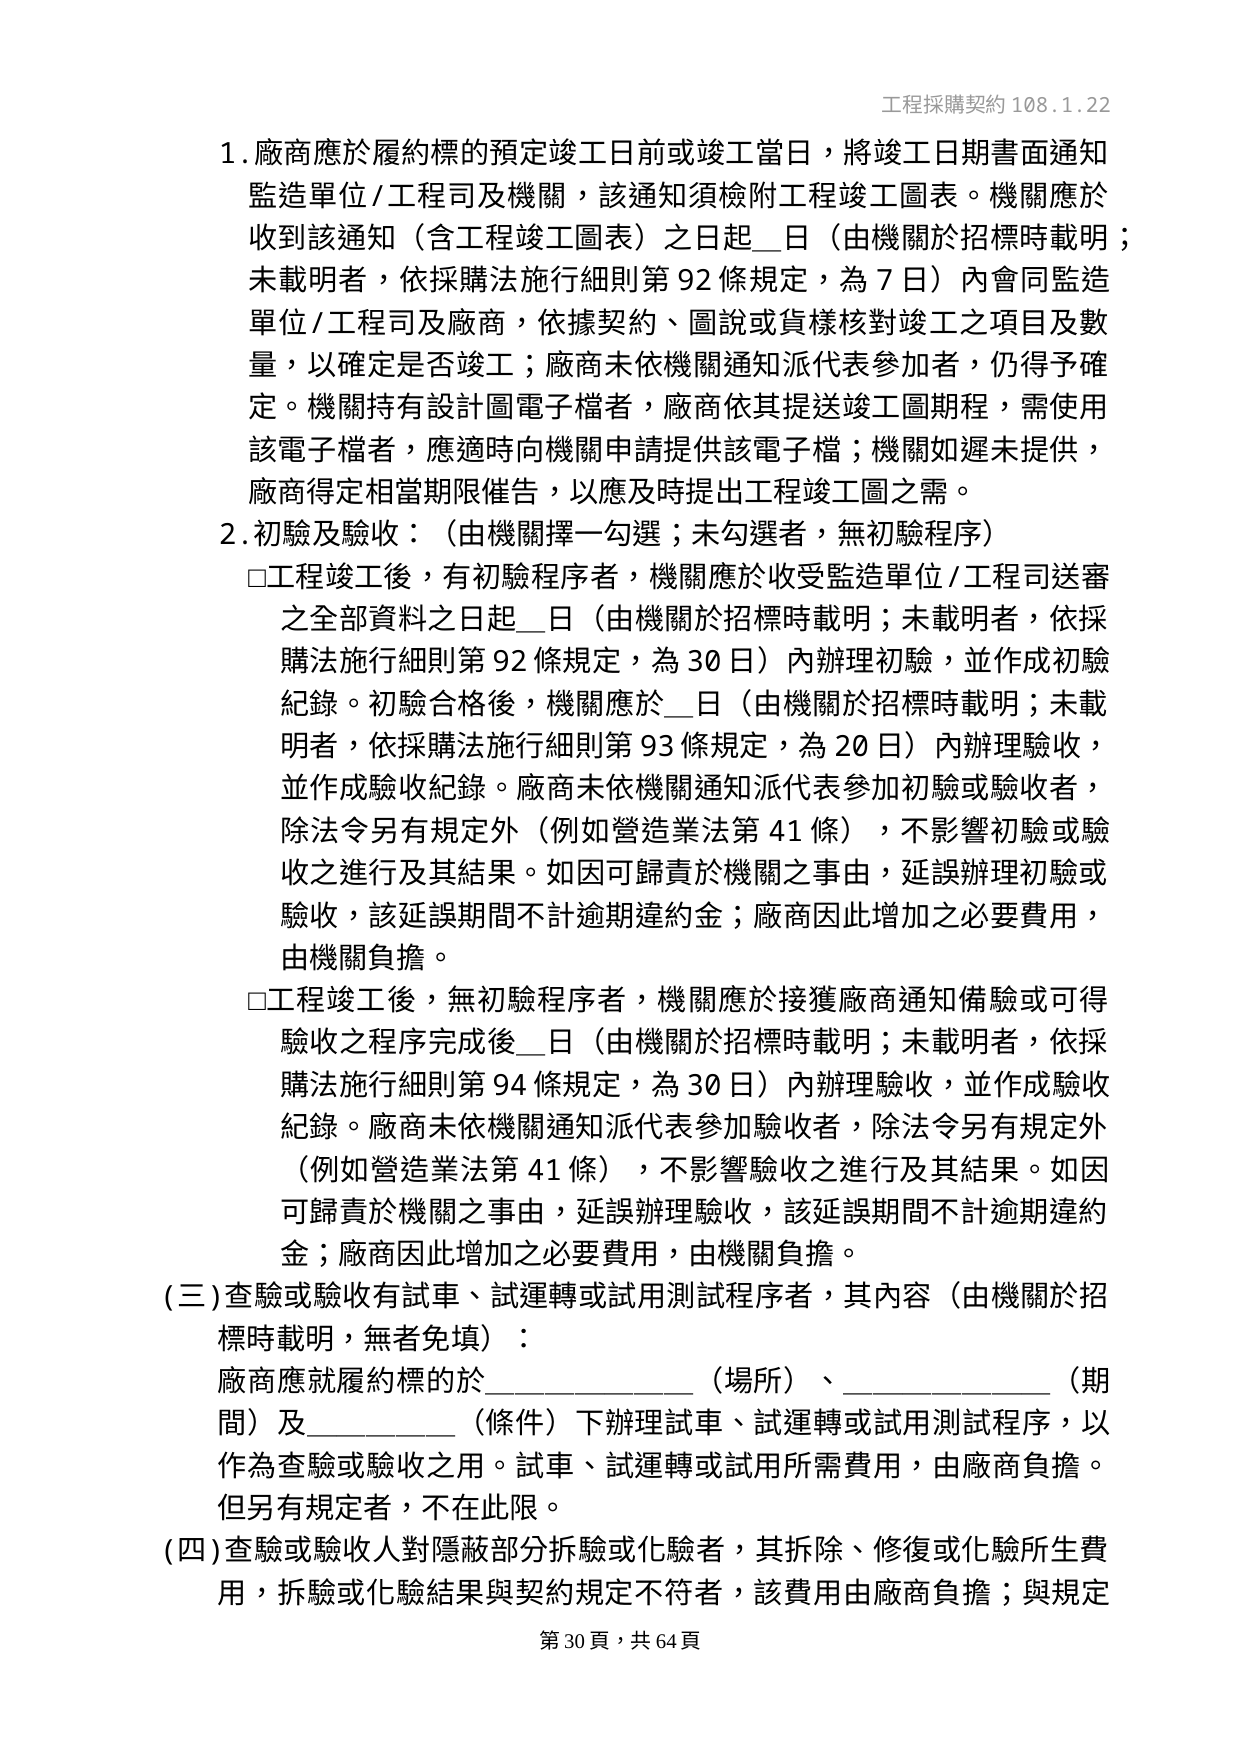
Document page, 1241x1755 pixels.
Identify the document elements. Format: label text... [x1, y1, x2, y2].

text 廠商應就履約標的於＿＿＿＿＿＿＿（場所）、＿＿＿＿＿＿＿（期間）及＿＿＿＿＿（條件）下辦理試車、試運轉或試用測試程序，以作為查驗或驗收之用。試車、試運轉或試用所需費用，由廠商負擔。但另有規定者，不在此限。 [217, 1358, 1110, 1527]
text 1.廠商應於履約標的預定竣工日前或竣工當日，將竣工日期書面通知監造單位/工程司及機關，該通知須檢附工程竣工圖表。機關應於收到該通知（含工程竣工圖表）之日起＿日（由機關於招標時載明；未載明者，依採購法施行細則第92條規定，為7日）內會同監造單位/工程司及廠商，依據契約、圖說或貨樣核對竣工之項目及數量，以確定是否竣工；廠商未依機關通知派代表參加者，仍得予確定。機關持有設計圖電子檔者，廠商依其提送竣工圖期程，需使用該電子檔者，應適時向機關申請提供該電子檔；機關如遲未提供，廠商得定相當期限催告，以應及時提出工程竣工圖之需。 [218, 130, 1110, 511]
text □工程竣工後，無初驗程序者，機關應於接獲廠商通知備驗或可得驗收之程序完成後＿日（由機關於招標時載明；未載明者，依採購法施行細則第94條規定，為30日）內辦理驗收，並作成驗收紀錄。廠商未依機關通知派代表參加驗收者，除法令另有規定外（例如營造業法第41條），不影響驗收之進行及其結果。如因可歸責於機關之事由，延誤辦理驗收，該延誤期間不計逾期違約金；廠商因此增加之必要費用，由機關負擔。 [248, 977, 1110, 1273]
text □工程竣工後，有初驗程序者，機關應於收受監造單位/工程司送審之全部資料之日起＿日（由機關於招標時載明；未載明者，依採購法施行細則第92條規定，為30日）內辦理初驗，並作成初驗紀錄。初驗合格後，機關應於＿日（由機關於招標時載明；未載明者，依採購法施行細則第93條規定，為20日）內辦理驗收，並作成驗收紀錄。廠商未依機關通知派代表參加初驗或驗收者，除法令另有規定外（例如營造業法第41條），不影響初驗或驗收之進行及其結果。如因可歸責於機關之事由，延誤辦理初驗或驗收，該延誤期間不計逾期違約金；廠商因此增加之必要費用，由機關負擔。 [248, 553, 1110, 977]
text 2.初驗及驗收：（由機關擇一勾選；未勾選者，無初驗程序） [218, 511, 1110, 553]
text (三)查驗或驗收有試車、試運轉或試用測試程序者，其內容（由機關於招標時載明，無者免填）： [159, 1273, 1110, 1358]
text (四)查驗或驗收人對隱蔽部分拆驗或化驗者，其拆除、修復或化驗所生費用，拆驗或化驗結果與契約規定不符者，該費用由廠商負擔；與規定 [159, 1527, 1110, 1612]
